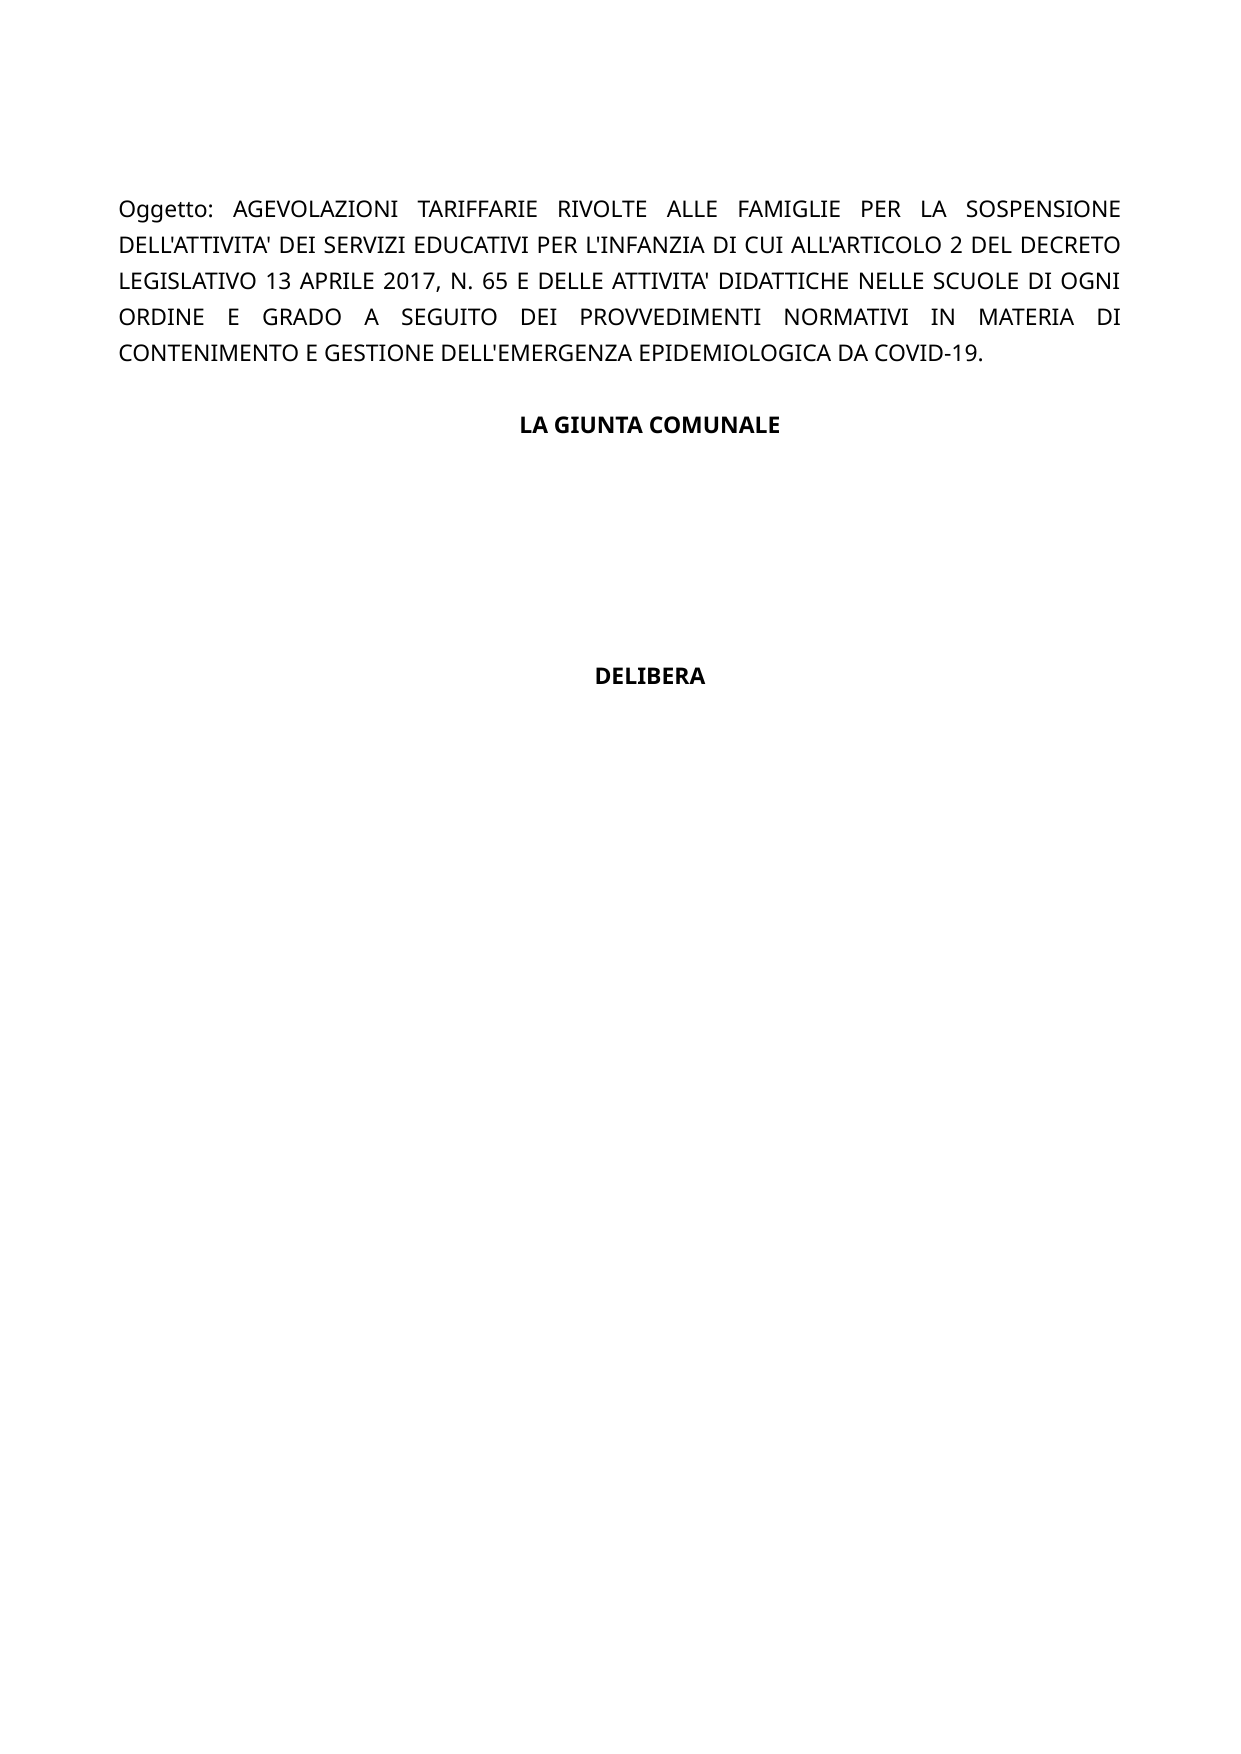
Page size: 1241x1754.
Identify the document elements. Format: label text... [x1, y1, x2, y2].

text Oggetto: AGEVOLAZIONI TARIFFARIE RIVOLTE ALLE FAMIGLIE PER LA SOSPENSIONE DELL'ATTIVITA' DEI SERVIZI EDUCATIVI PER L'INFANZIA DI CUI ALL'ARTICOLO 2 DEL DECRETO LEGISLATIVO 13 APRILE 2017, N. 65 E DELLE ATTIVITA' DIDATTICHE NELLE SCUOLE DI OGNI ORDINE E GRADO A SEGUITO DEI PROVVEDIMENTI NORMATIVI IN MATERIA DI CONTENIMENTO E GESTIONE DELL'EMERGENZA EPIDEMIOLOGICA DA COVID-19. [118, 193, 1122, 368]
text LA GIUNTA COMUNALE [118, 409, 1122, 440]
text DELIBERA [118, 660, 1122, 692]
